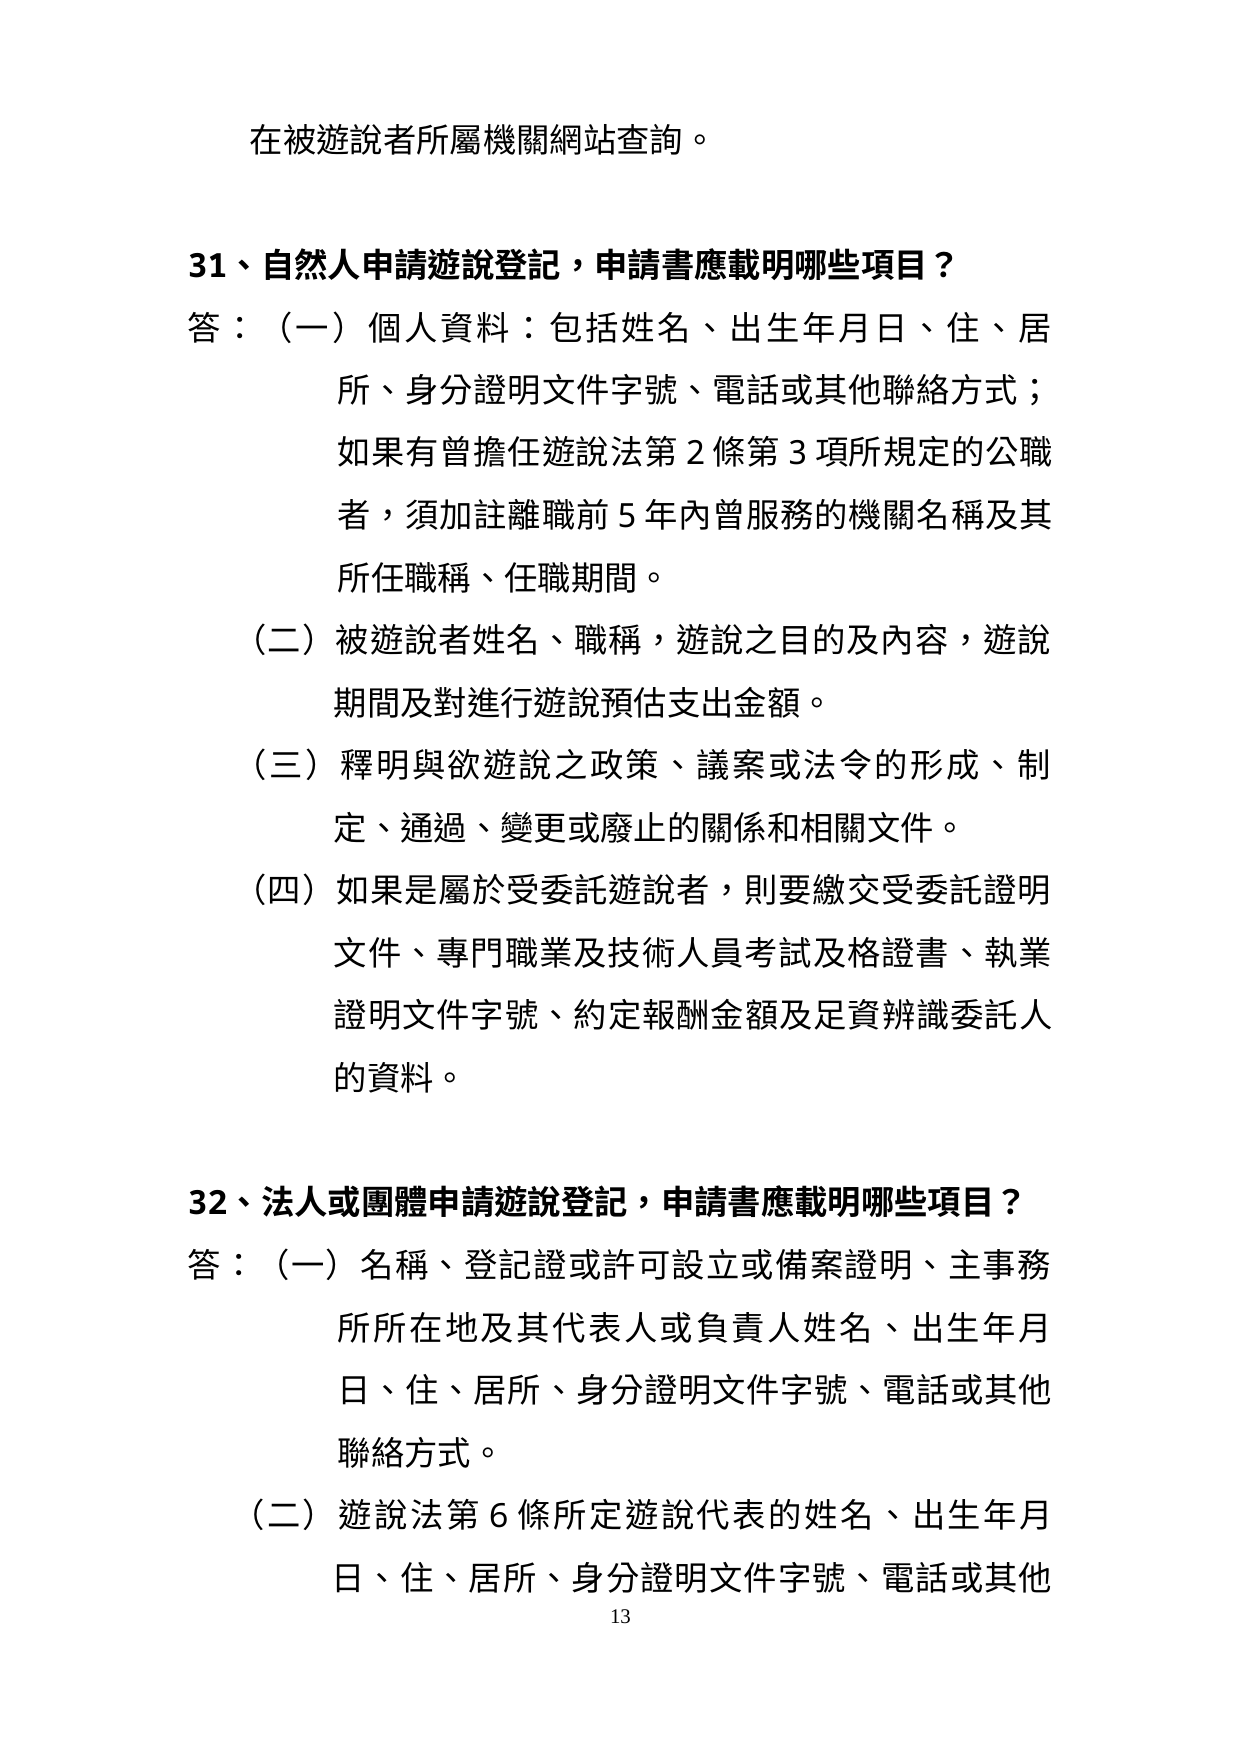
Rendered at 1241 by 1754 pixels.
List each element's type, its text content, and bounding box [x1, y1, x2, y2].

text （二）被遊說者姓名、職稱，遊說之目的及內容，遊說期間及對進行遊說預估支出金額。 [234, 596, 1053, 721]
text 32、法人或團體申請遊說登記，申請書應載明哪些項目？ [187, 1159, 1059, 1221]
text （四）如果是屬於受委託遊說者，則要繳交受委託證明文件、專門職業及技術人員考試及格證書、執業證明文件字號、約定報酬金額及足資辨識委託人的資料。 [234, 846, 1053, 1096]
text 31、自然人申請遊說登記，申請書應載明哪些項目？ [187, 221, 1059, 284]
text 答：（一）名稱、登記證或許可設立或備案證明、主事務所所在地及其代表人或負責人姓名、出生年月日、住、居所、身分證明文件字號、電話或其他聯絡方式。 [187, 1221, 1053, 1471]
text （三）釋明與欲遊說之政策、議案或法令的形成、制定、通過、變更或廢止的關係和相關文件。 [234, 721, 1053, 846]
text （二）遊說法第6條所定遊說代表的姓名、出生年月日、住、居所、身分證明文件字號、電話或其他 [231, 1471, 1053, 1596]
text 答：（一）個人資料：包括姓名、出生年月日、住、居所、身分證明文件字號、電話或其他聯絡方式；如果有曾擔任遊說法第2條第3項所規定的公職者，須加註離職前5年內曾服務的機關名稱及其所任職稱、任職期間。 [187, 284, 1053, 596]
text 在被遊說者所屬機關網站查詢。 [187, 96, 1053, 159]
